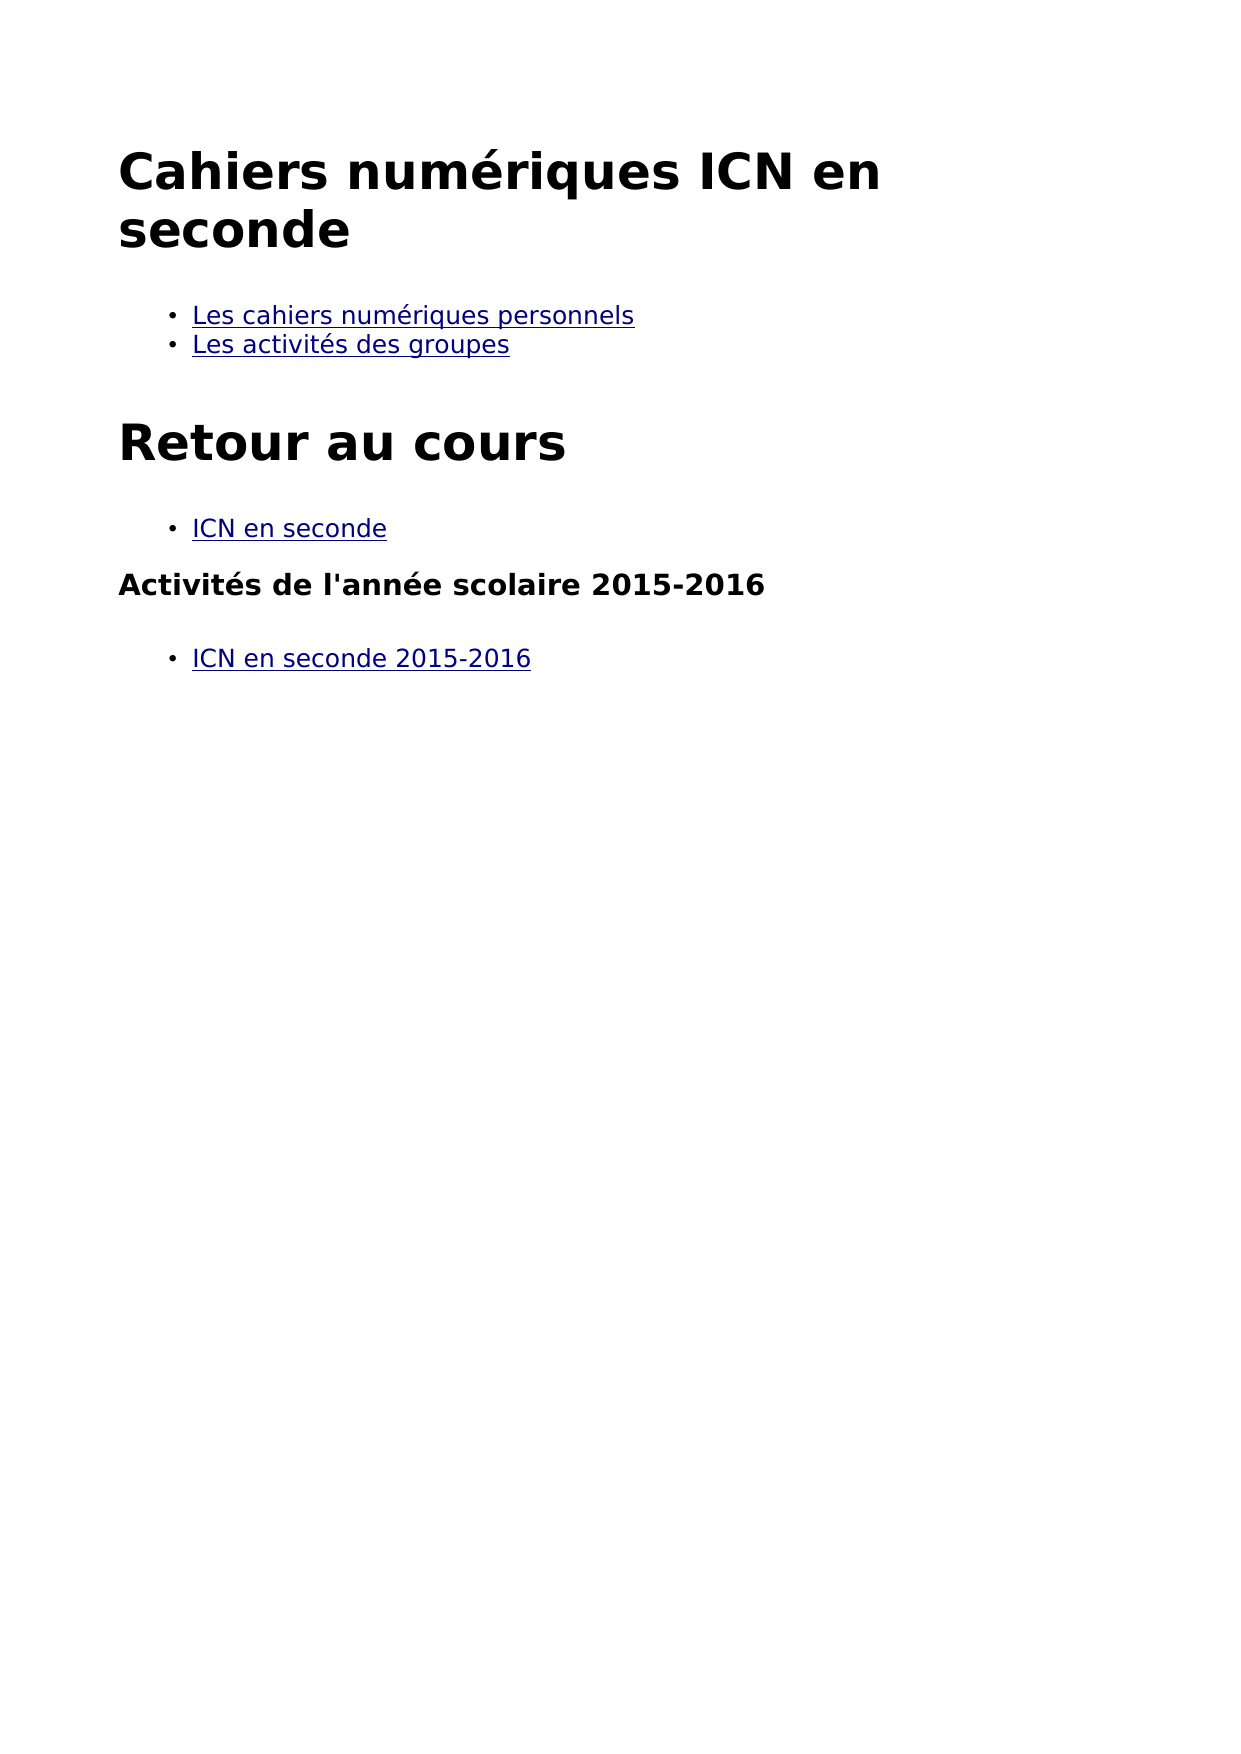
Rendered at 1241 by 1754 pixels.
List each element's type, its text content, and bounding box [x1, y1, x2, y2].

list Les cahiers numériques personnels [177, 302, 1122, 331]
subtitle Activités de l'année scolaire 2015-2016 [118, 569, 1122, 603]
list Les activités des groupes [177, 331, 1122, 360]
subtitle Cahiers numériques ICN en seconde [118, 143, 1122, 259]
subtitle Retour au cours [118, 414, 1122, 473]
list ICN en seconde 2015-2016 [177, 645, 1122, 674]
list ICN en seconde [177, 514, 1122, 544]
